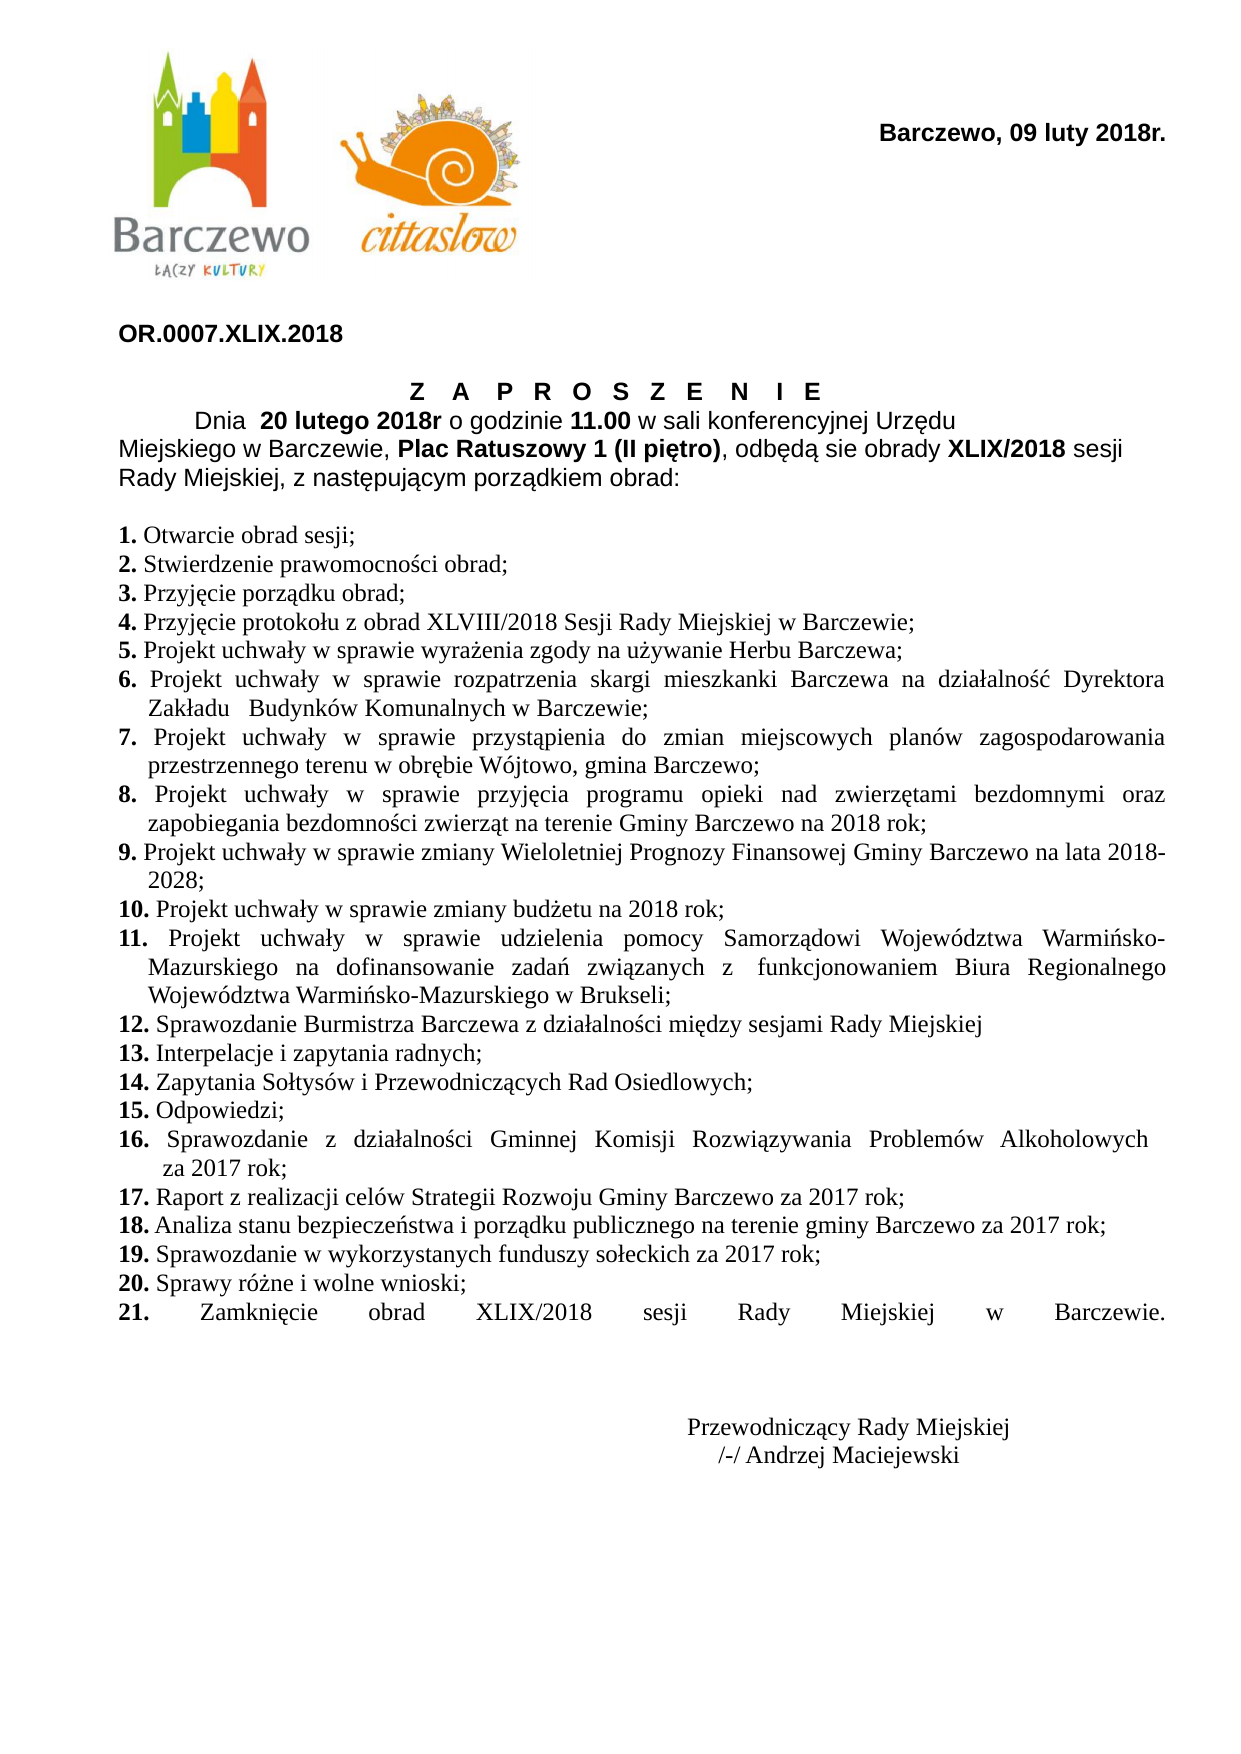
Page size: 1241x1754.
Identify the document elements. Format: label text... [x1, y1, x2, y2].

list Zapytania Sołtysów i Przewodniczących Rad Osiedlowych; [118, 1067, 1167, 1096]
list Zamknięcie obrad XLIX/2018 sesji Rady Miejskiej w Barczewie. [118, 1297, 1167, 1354]
list Raport z realizacji celów Strategii Rozwoju Gminy Barczewo za 2017 rok; [118, 1182, 1167, 1211]
list Interpelacje i zapytania radnych; [118, 1038, 1167, 1067]
text OR.0007.XLIX.2018 [118, 319, 1167, 348]
text Z A P R O S Z E N I E [118, 377, 1167, 406]
list Projekt uchwały w sprawie rozpatrzenia skargi mieszkanki Barczewa na działalność Dyrektora Zakładu Budynków Komunalnych w Barczewie; [118, 664, 1167, 722]
text Miejskiego w Barczewie, Plac Ratuszowy 1 (II piętro), odbędą sie obrady XLIX/2018 sesji Rady Miejskiej, z następującym porządkiem obrad: [118, 434, 1167, 492]
list Przyjęcie protokołu z obrad XLVIII/2018 Sesji Rady Miejskiej w Barczewie; [118, 607, 1167, 636]
list Odpowiedzi; [118, 1096, 1167, 1124]
list Sprawozdanie z działalności Gminnej Komisji Rozwiązywania Problemów Alkoholowych za 2017 rok; [118, 1124, 1167, 1182]
list Projekt uchwały w sprawie wyrażenia zgody na używanie Herbu Barczewa; [118, 636, 1167, 664]
list Stwierdzenie prawomocności obrad; [118, 549, 1167, 578]
list Projekt uchwały w sprawie zmiany Wieloletniej Prognozy Finansowej Gminy Barczewo na lata 2018-2028; [118, 837, 1167, 894]
text Barczewo, 09 luty 2018r. [539, 118, 1167, 147]
list Sprawy różne i wolne wnioski; [118, 1268, 1167, 1297]
list Sprawozdanie Burmistrza Barczewa z działalności między sesjami Rady Miejskiej [118, 1009, 1167, 1038]
text Dnia 20 lutego 2018r o godzinie 11.00 w sali konferencyjnej Urzędu [118, 406, 1167, 434]
list Sprawozdanie w wykorzystanych funduszy sołeckich za 2017 rok; [118, 1239, 1167, 1268]
list Przyjęcie porządku obrad; [118, 578, 1167, 607]
list Projekt uchwały w sprawie udzielenia pomocy Samorządowi Województwa Warmińsko-Mazurskiego na dofinansowanie zadań związanych z funkcjonowaniem Biura Regionalnego Województwa Warmińsko-Mazurskiego w Brukseli; [118, 923, 1167, 1009]
text Przewodniczący Rady Miejskiej /-/ Andrzej Maciejewski [687, 1412, 1167, 1469]
list Projekt uchwały w sprawie przystąpienia do zmian miejscowych planów zagospodarowania przestrzennego terenu w obrębie Wójtowo, gmina Barczewo; [118, 722, 1167, 779]
list Analiza stanu bezpieczeństwa i porządku publicznego na terenie gminy Barczewo za 2017 rok; [118, 1211, 1167, 1239]
list Otwarcie obrad sesji; [118, 521, 1167, 549]
list Projekt uchwały w sprawie zmiany budżetu na 2018 rok; [118, 894, 1167, 923]
list Projekt uchwały w sprawie przyjęcia programu opieki nad zwierzętami bezdomnymi oraz zapobiegania bezdomności zwierząt na terenie Gminy Barczewo na 2018 rok; [118, 779, 1167, 837]
